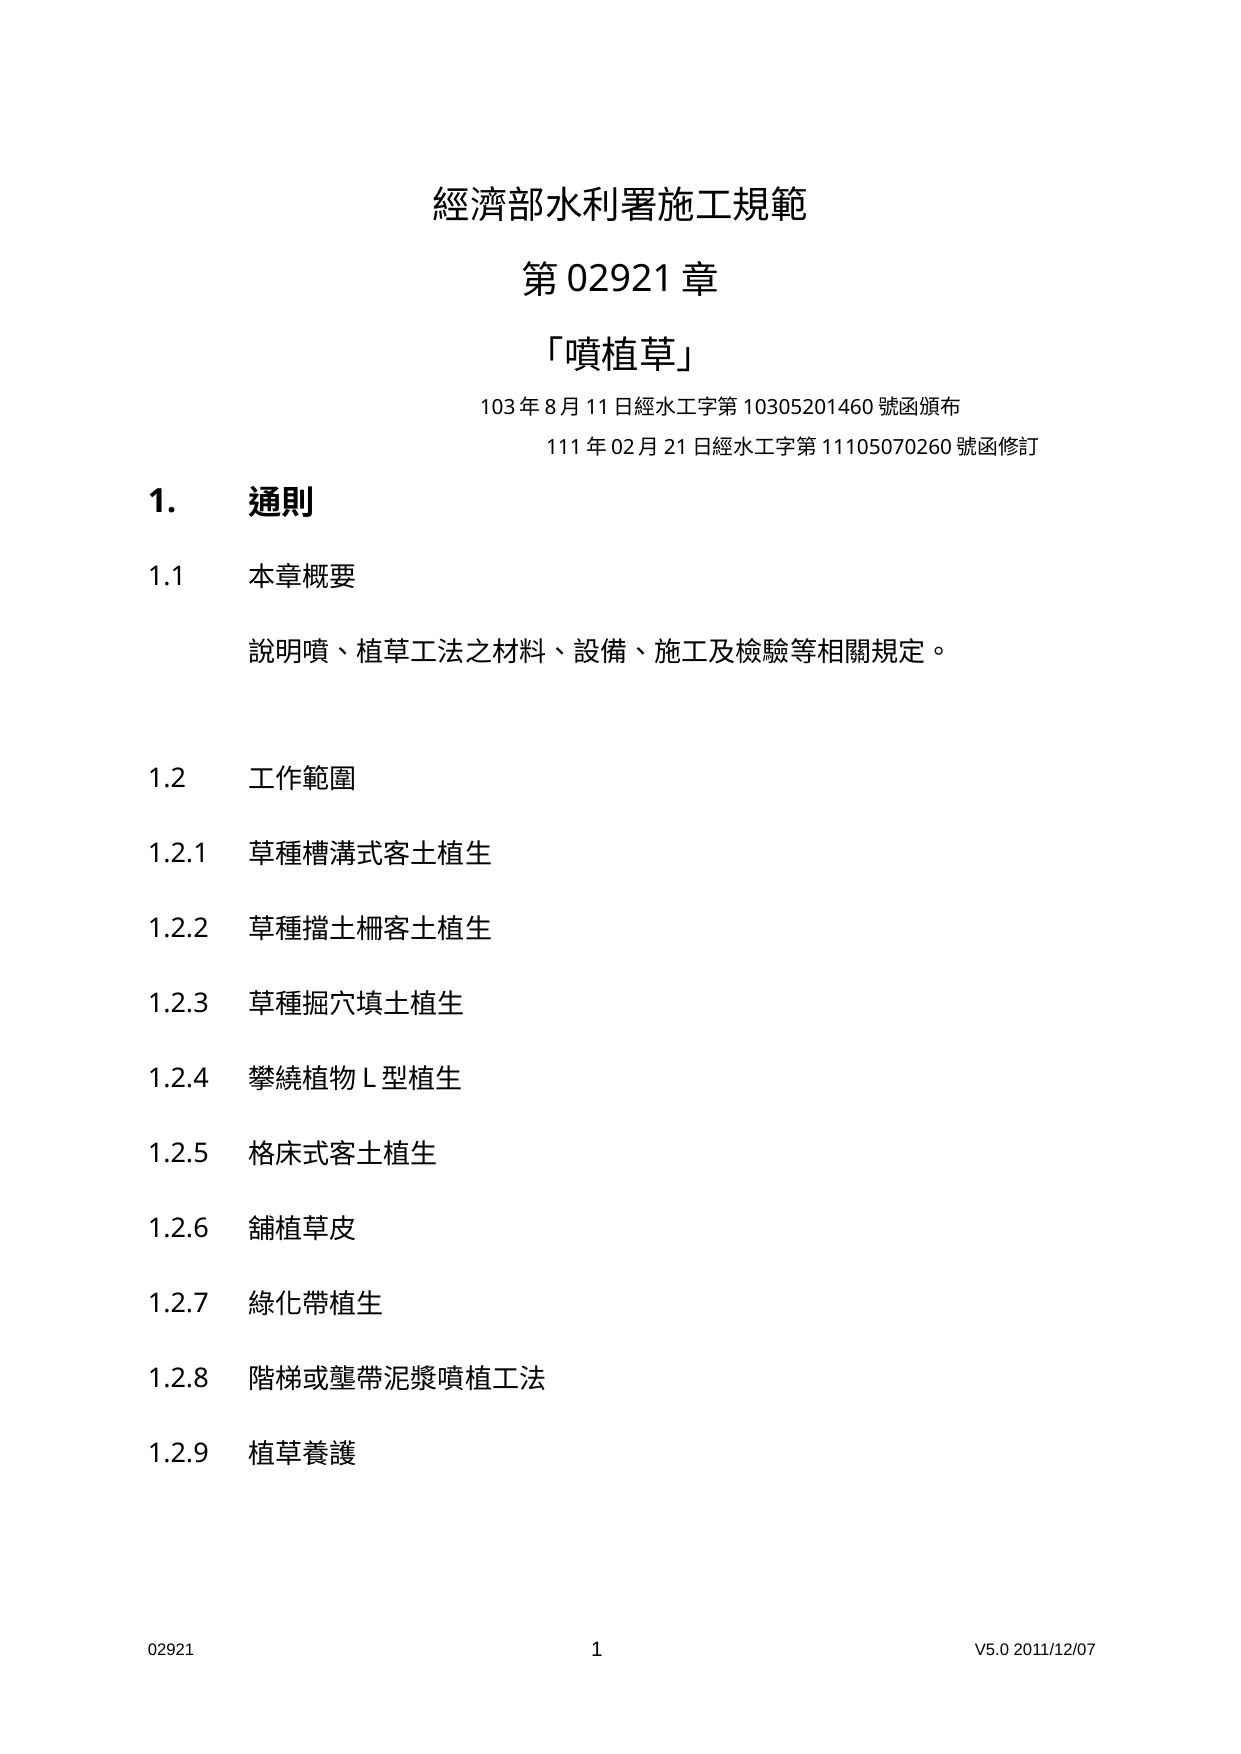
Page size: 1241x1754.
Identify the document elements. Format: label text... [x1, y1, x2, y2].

text 經濟部水利署施工規範 [148, 164, 1092, 239]
text 1.2.8 階梯或壟帶泥漿噴植工法 [148, 1339, 1092, 1414]
text 1.1 本章概要 [148, 537, 1092, 612]
text 1.2.5 格床式客土植生 [148, 1114, 1092, 1189]
text 「噴植草」 [148, 314, 1092, 389]
text 111年02月21日經水工字第11105070260號函修訂 [148, 421, 1039, 462]
text 1.2.4 攀繞植物L型植生 [148, 1039, 1092, 1114]
text 1.2.7 綠化帶植生 [148, 1264, 1092, 1339]
text 1.2.9 植草養護 [148, 1414, 1092, 1489]
text 1.2 工作範圍 [148, 739, 1092, 814]
text 1. 通則 [148, 462, 1092, 537]
text 1.2.2 草種擋土柵客土植生 [148, 889, 1092, 964]
text 1.2.1 草種槽溝式客土植生 [148, 814, 1092, 889]
text 說明噴、植草工法之材料、設備、施工及檢驗等相關規定。 [248, 612, 1092, 687]
text 1.2.3 草種掘穴填土植生 [148, 964, 1092, 1039]
text 第02921章 [148, 239, 1092, 314]
text 1.2.6 舖植草皮 [148, 1189, 1092, 1264]
text 103年8月11日經水工字第10305201460號函頒布 [148, 389, 1092, 421]
